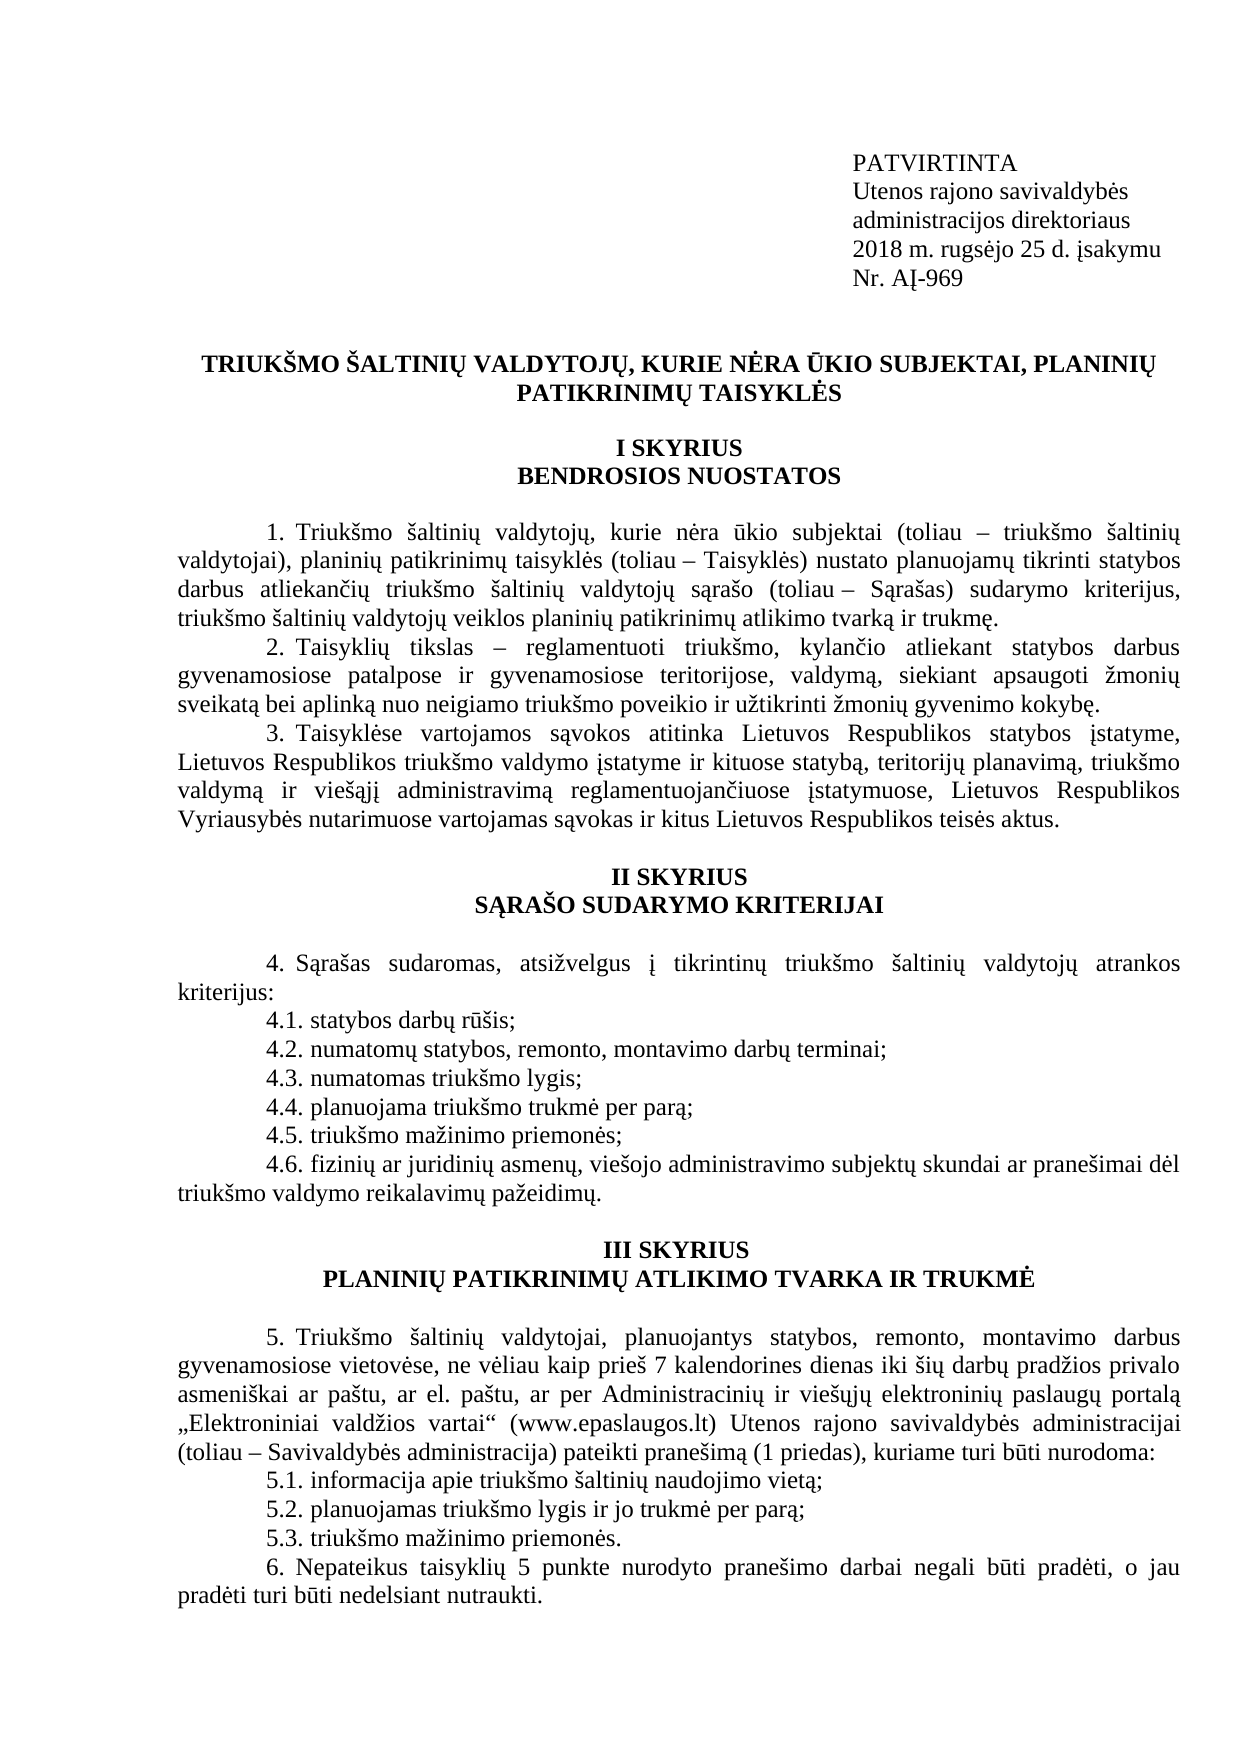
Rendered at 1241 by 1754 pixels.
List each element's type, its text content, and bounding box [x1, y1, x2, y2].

text 4. Sąrašas sudaromas, atsižvelgus į tikrintinų triukšmo šaltinių valdytojų atrankos kriterijus: [177, 948, 1181, 1005]
text 4.6. fizinių ar juridinių asmenų, viešojo administravimo subjektų skundai ar pranešimai dėl triukšmo valdymo reikalavimų pažeidimų. [177, 1149, 1181, 1207]
text PATVIRTINTA [852, 148, 1181, 176]
text TRIUKŠMO ŠALTINIŲ VALDYTOJŲ, KURIE NĖRA ŪKIO SUBJEKTAI, PLANINIŲ PATIKRINIMŲ TAISYKLĖS [177, 349, 1181, 406]
text 5.2. planuojamas triukšmo lygis ir jo trukmė per parą; [177, 1494, 1181, 1523]
text 4.3. numatomas triukšmo lygis; [177, 1063, 1181, 1092]
text PLANINIŲ PATIKRINIMŲ ATLIKIMO TVARKA IR TRUKMĖ [177, 1264, 1181, 1293]
text BENDROSIOS NUOSTATOS [177, 461, 1181, 490]
text 4.1. statybos darbų rūšis; [177, 1005, 1181, 1034]
text Utenos rajono savivaldybės [852, 176, 1181, 205]
text 5.1. informacija apie triukšmo šaltinių naudojimo vietą; [177, 1465, 1181, 1494]
text 1. Triukšmo šaltinių valdytojų, kurie nėra ūkio subjektai (toliau – triukšmo šaltinių valdytojai), planinių patikrinimų taisyklės (toliau – Taisyklės) nustato planuojamų tikrinti statybos darbus atliekančių triukšmo šaltinių valdytojų sąrašo (toliau – Sąrašas) sudarymo kriterijus, triukšmo šaltinių valdytojų veiklos planinių patikrinimų atlikimo tvarką ir trukmę. [177, 517, 1181, 632]
text 4.4. planuojama triukšmo trukmė per parą; [177, 1092, 1181, 1120]
text 3. Taisyklėse vartojamos sąvokos atitinka Lietuvos Respublikos statybos įstatyme, Lietuvos Respublikos triukšmo valdymo įstatyme ir kituose statybą, teritorijų planavimą, triukšmo valdymą ir viešąjį administravimą reglamentuojančiuose įstatymuose, Lietuvos Respublikos Vyriausybės nutarimuose vartojamas sąvokas ir kitus Lietuvos Respublikos teisės aktus. [177, 718, 1181, 833]
text 6. Nepateikus taisyklių 5 punkte nurodyto pranešimo darbai negali būti pradėti, o jau pradėti turi būti nedelsiant nutraukti. [177, 1552, 1181, 1609]
text 2. Taisyklių tikslas – reglamentuoti triukšmo, kylančio atliekant statybos darbus gyvenamosiose patalpose ir gyvenamosiose teritorijose, valdymą, siekiant apsaugoti žmonių sveikatą bei aplinką nuo neigiamo triukšmo poveikio ir užtikrinti žmonių gyvenimo kokybę. [177, 632, 1181, 718]
text II skyrius [177, 862, 1181, 890]
text 5. Triukšmo šaltinių valdytojai, planuojantys statybos, remonto, montavimo darbus gyvenamosiose vietovėse, ne vėliau kaip prieš 7 kalendorines dienas iki šių darbų pradžios privalo asmeniškai ar paštu, ar el. paštu, ar per Administracinių ir viešųjų elektroninių paslaugų portalą „Elektroniniai valdžios vartai“ (www.epaslaugos.lt) Utenos rajono savivaldybės administracijai (toliau – Savivaldybės administracija) pateikti pranešimą (1 priedas), kuriame turi būti nurodoma: [177, 1322, 1181, 1465]
text SĄRAŠO SUDARYMO KRITERIJAI [177, 890, 1181, 919]
text 4.2. numatomų statybos, remonto, montavimo darbų terminai; [177, 1034, 1181, 1063]
text 2018 m. rugsėjo 25 d. įsakymu [852, 234, 1181, 263]
text III SKYRIUS [177, 1235, 1181, 1264]
text I SKYRIUS [177, 433, 1181, 461]
text 4.5. triukšmo mažinimo priemonės; [177, 1120, 1181, 1149]
text Nr. AĮ-969 [852, 263, 1181, 291]
text 5.3. triukšmo mažinimo priemonės. [177, 1523, 1181, 1552]
text administracijos direktoriaus [852, 205, 1181, 234]
